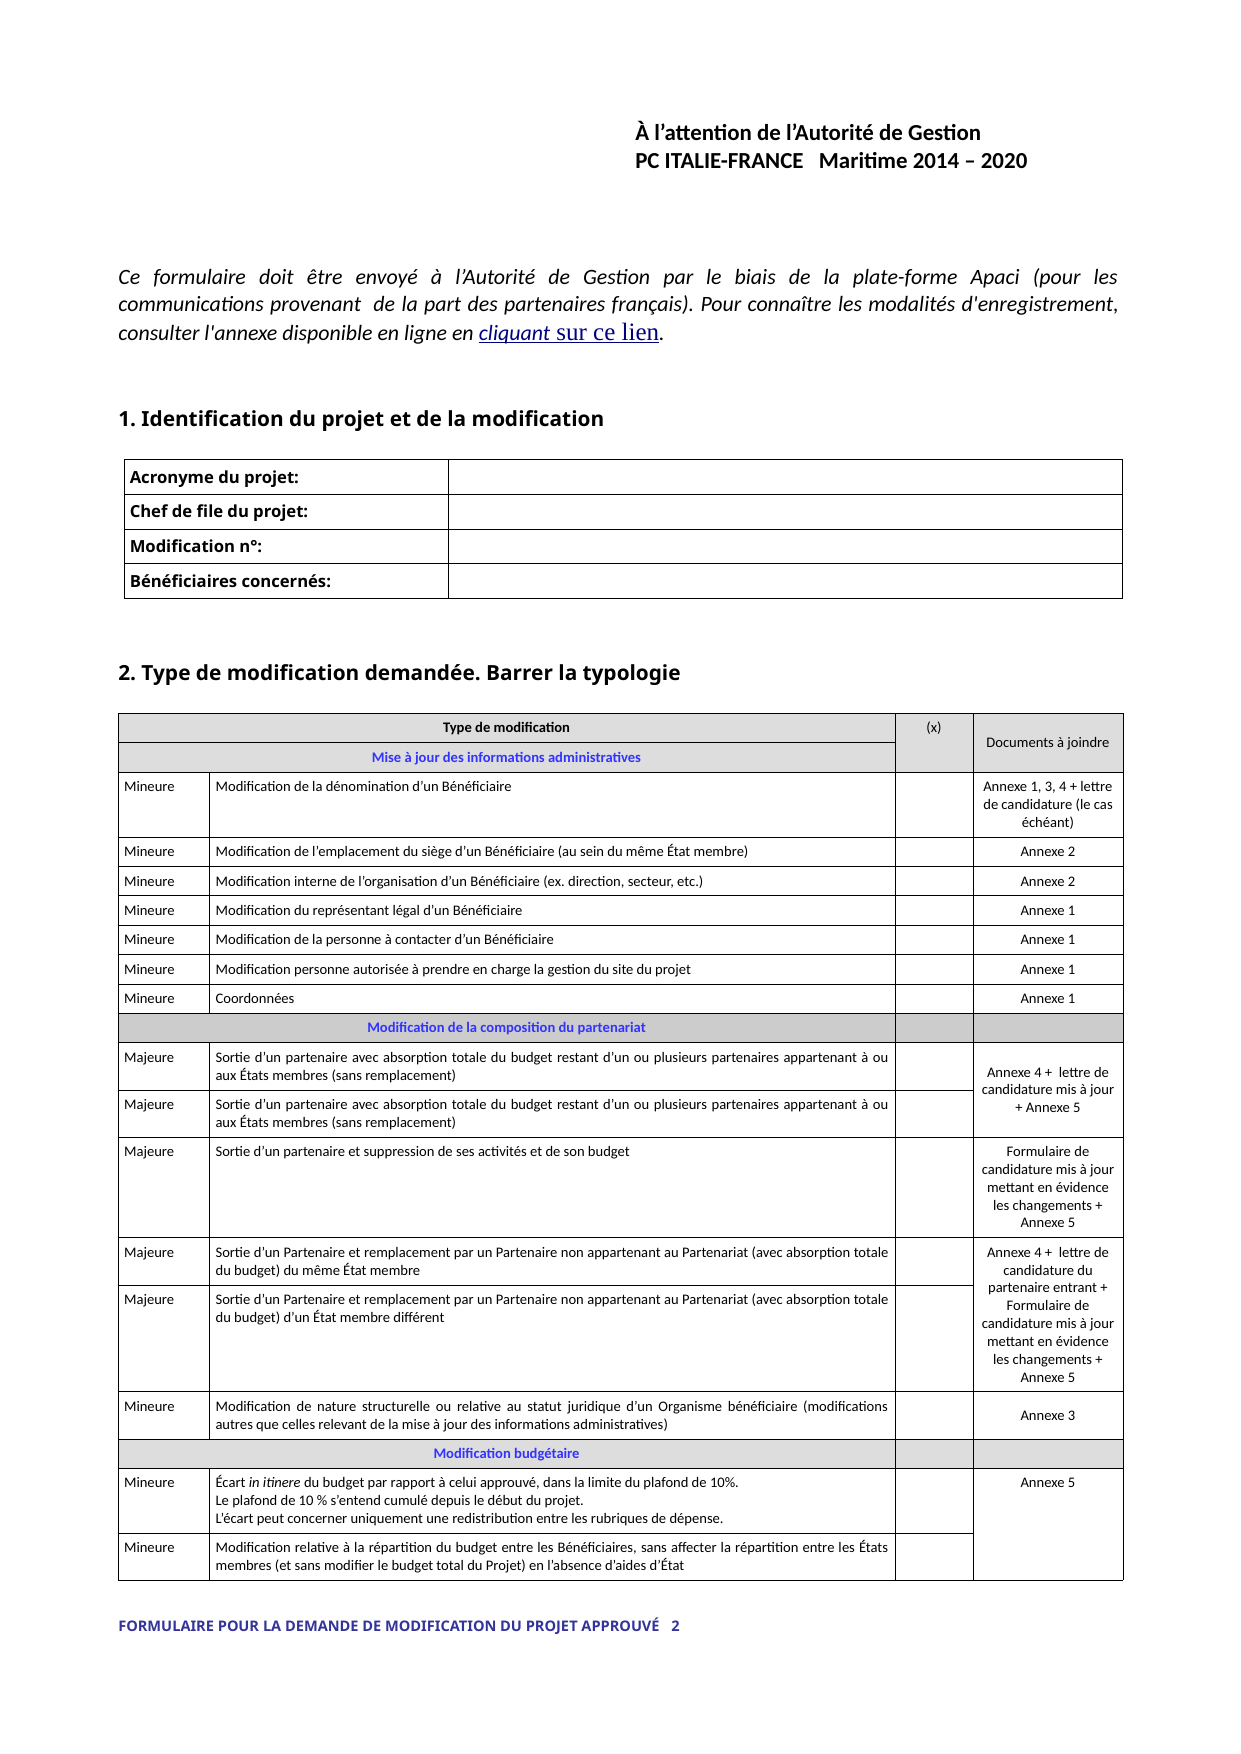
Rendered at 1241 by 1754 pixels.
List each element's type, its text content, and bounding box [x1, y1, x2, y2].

table_cell Mineure [119, 1469, 209, 1533]
text À l’attention de l’Autorité de Gestion [635, 118, 1122, 146]
table_cell [896, 1014, 973, 1042]
table_cell [449, 530, 1122, 563]
table_cell Annexe 3 [974, 1392, 1123, 1438]
table_cell Modification de la dénomination d’un Bénéficiaire [210, 773, 895, 837]
table_cell Majeure [119, 1286, 209, 1391]
table_cell Sortie d’un partenaire avec absorption totale du budget restant d’un ou plusieurs partenaires appartenant à ou aux États membres (sans remplacement) [210, 1091, 895, 1137]
table_cell [896, 1392, 973, 1438]
table_cell [896, 1440, 973, 1468]
table_cell Mineure [119, 1392, 209, 1438]
table_cell [896, 1286, 973, 1391]
table_cell Annexe 5 [974, 1469, 1123, 1580]
table_header Acronyme du projet: [125, 460, 448, 494]
table_cell Annexe 2 [974, 867, 1123, 895]
table_cell Modification de la personne à contacter d’un Bénéficiaire [210, 926, 895, 954]
table_cell Modification relative à la répartition du budget entre les Bénéficiaires, sans affecter la répartition entre les États membres (et sans modifier le budget total du Projet) en l’absence d’aides d’État [210, 1534, 895, 1580]
table_cell Annexe 4 + lettre de candidature mis à jour + Annexe 5 [974, 1043, 1123, 1137]
table_cell Majeure [119, 1091, 209, 1137]
table_cell Mineure [119, 926, 209, 954]
table_cell Annexe 4 + lettre de candidature du partenaire entrant + Formulaire de candidature mis à jour mettant en évidence les changements + Annexe 5 [974, 1238, 1123, 1391]
table_cell Mineure [119, 1534, 209, 1580]
table_header [449, 460, 1122, 494]
table_cell Sortie d’un partenaire et suppression de ses activités et de son budget [210, 1138, 895, 1237]
table_cell Chef de file du projet: [125, 495, 448, 528]
table_cell Mineure [119, 867, 209, 895]
table_cell Sortie d’un Partenaire et remplacement par un Partenaire non appartenant au Partenariat (avec absorption totale du budget) du même État membre [210, 1238, 895, 1284]
text 2. Type de modification demandée. Barrer la typologie [118, 658, 1122, 686]
table_cell [896, 896, 973, 925]
table_cell Mise à jour des informations administratives [119, 743, 895, 772]
text PC ITALIE-FRANCE Maritime 2014 – 2020 [635, 146, 1122, 174]
table_cell Modification interne de l’organisation d’un Bénéficiaire (ex. direction, secteur, etc.) [210, 867, 895, 895]
table_cell [896, 1469, 973, 1533]
table_cell [896, 773, 973, 837]
table_cell [896, 838, 973, 866]
table_cell [974, 1014, 1123, 1042]
table_cell [974, 1440, 1123, 1468]
table_cell Majeure [119, 1238, 209, 1284]
table_cell Mineure [119, 838, 209, 866]
table_cell Coordonnées [210, 985, 895, 1013]
table_cell [896, 1043, 973, 1089]
table_cell Modification du représentant légal d’un Bénéficiaire [210, 896, 895, 925]
text 1. Identification du projet et de la modification [118, 404, 1122, 432]
table_cell Annexe 1, 3, 4 + lettre de candidature (le cas échéant) [974, 773, 1123, 837]
table_cell [896, 1091, 973, 1137]
table_cell [449, 495, 1122, 528]
table_cell [896, 1534, 973, 1580]
table_cell Modification de l’emplacement du siège d’un Bénéficiaire (au sein du même État membre) [210, 838, 895, 866]
table_cell [896, 985, 973, 1013]
table_cell [449, 564, 1122, 598]
table_cell Modification personne autorisée à prendre en charge la gestion du site du projet [210, 955, 895, 983]
table_cell Formulaire de candidature mis à jour mettant en évidence les changements + Annexe 5 [974, 1138, 1123, 1237]
table_cell [896, 1138, 973, 1237]
table_cell [896, 1238, 973, 1284]
table_cell Annexe 1 [974, 896, 1123, 925]
table_cell Bénéficiaires concernés: [125, 564, 448, 598]
table_cell [896, 867, 973, 895]
table_cell [896, 926, 973, 954]
table_cell [896, 955, 973, 983]
table_cell Annexe 1 [974, 926, 1123, 954]
table_cell Annexe 1 [974, 955, 1123, 983]
table_cell Majeure [119, 1043, 209, 1089]
text Ce formulaire doit être envoyé à l’Autorité de Gestion par le biais de la plate-forme Apaci (pour les communications provenant de la part des partenaires français). Pour connaître les modalités d'enregistrement, consulter l'annexe disponible en ligne en cliquant sur ce lien. [118, 263, 1122, 346]
table_cell Mineure [119, 896, 209, 925]
table_cell Sortie d’un partenaire avec absorption totale du budget restant d’un ou plusieurs partenaires appartenant à ou aux États membres (sans remplacement) [210, 1043, 895, 1089]
table_cell Mineure [119, 955, 209, 983]
table_cell Majeure [119, 1138, 209, 1237]
table_header Type de modification [119, 714, 895, 742]
table_header Documents à joindre [974, 714, 1123, 772]
table_cell Sortie d’un Partenaire et remplacement par un Partenaire non appartenant au Partenariat (avec absorption totale du budget) d’un État membre différent [210, 1286, 895, 1391]
table_header (x) [896, 714, 973, 772]
table_cell Annexe 1 [974, 985, 1123, 1013]
table_cell Écart in itinere du budget par rapport à celui approuvé, dans la limite du plafond de 10%. Le plafond de 10 % s’entend cumulé depuis le début du projet. L’écart peut concerner uniquement une redistribution entre les rubriques de dépense. [210, 1469, 895, 1533]
table_cell Annexe 2 [974, 838, 1123, 866]
table_cell Modification de la composition du partenariat [119, 1014, 895, 1042]
table_cell Modification de nature structurelle ou relative au statut juridique d’un Organisme bénéficiaire (modifications autres que celles relevant de la mise à jour des informations administratives) [210, 1392, 895, 1438]
table_cell Mineure [119, 773, 209, 837]
table_cell Modification n°: [125, 530, 448, 563]
table_cell Modification budgétaire [119, 1440, 895, 1468]
table_cell Mineure [119, 985, 209, 1013]
